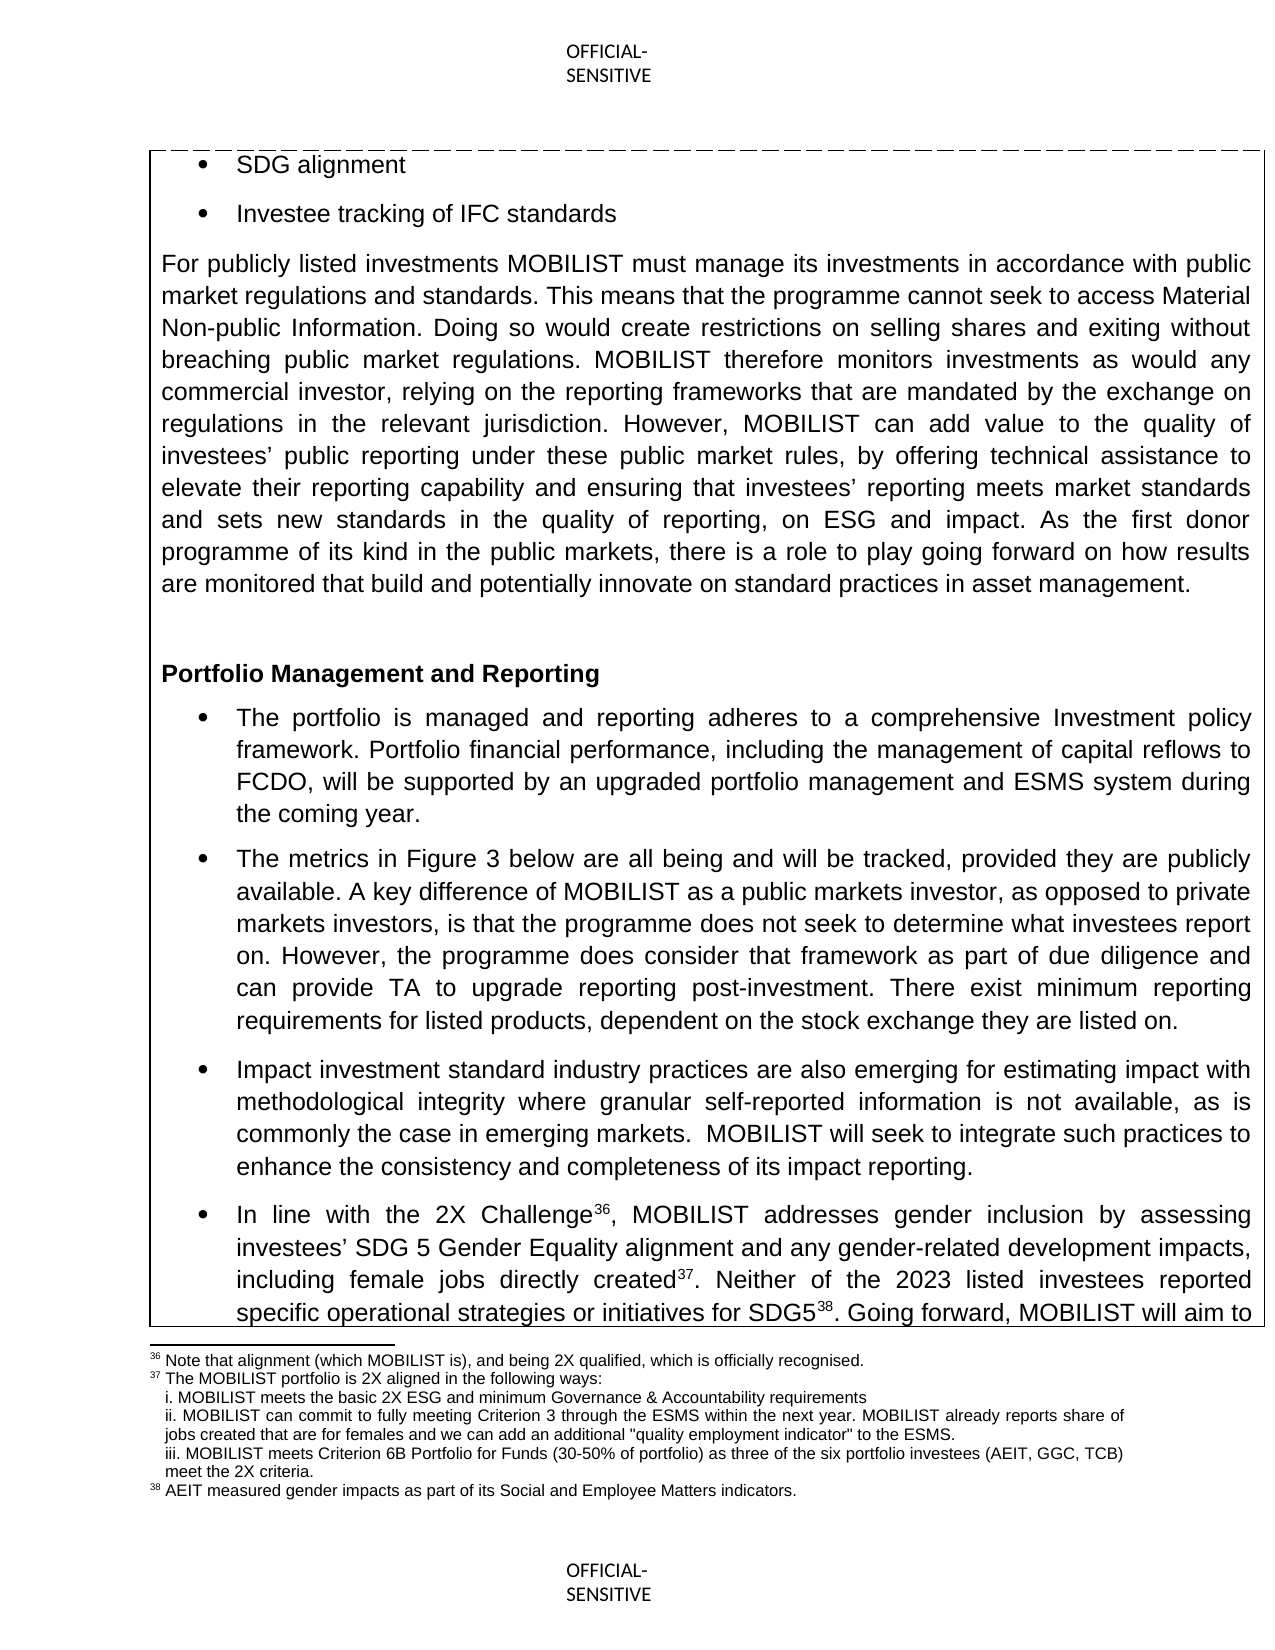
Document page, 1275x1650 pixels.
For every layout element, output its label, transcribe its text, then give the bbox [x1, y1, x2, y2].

table_cell GOVERNANCE MOBILIST investments sit on HMG’s balance sheet and are managed by a FCDO programme team with an SRO and PRO. The Financial Transactions Steering Board (FTSB) Chaired by the DG Humanitarian and Development is a sub-committee of the Investment and Delivery Committee, responsible for strategy, policy and strategic financial management of FCDO’s portfolio of investment and guarantee financial instruments. FTSB reviews and oversees the Financial Transactions (FT) or Non-Fiscal CDEL element of the portfolio. FTSB is responsible for oversight of all FT programmes in FCDO, receives regular updates on the programme and can instruct a particular course of action if required. Figure 2: Investment decision making governance structure: Decision-Making Committee (DMC) is the approving body for MOBILIST investments. Its purpose is to oversee, review and approve recommendations put before it by the MOBILIST programme. DMC is responsible for ensuring that there is specific FCDO appetite for each investment against identified criteria and risks. Membership comprises FCDO Director of International Finance (IFD); FCDO Deputy Director and Head of Private Sector and Capital Markets Department; FCDO Deputy Director of Finance, Commercial and Delivery; FCDO DD Finance Business Partnering, and HMT Deputy Director of Global Financial Markets. Steering Committee (SteerCo) is a sub-ordinate governance body to the DMC which provides market intelligence, technical advice and challenge for the delivery of the MOBILIST programme across product and policy and research work streams. This informs the wider strategy and context for DMC to reflect upon in its review of individual investments. SteerCo comprises bilateral partners Norway, Switzerland, and the US, senior independent financial sector figures (BII, the Impact Investing Institute) and SCS. Due to changes in members’ availability SteerCo will be strengthened to provide advice and guidance to FCDO’s MOBILIST team with respect to specific interventions in 2025 (and through to 2029). The SRO oversees the ‘S3’ process set out below and operates the governance of the programme including reporting, makes recommendations to the Decision-Making Committee, and oversees and draws upon advice from within the FCDO MOBILIST team. Source- Select- Support – the ‘S3’ MOBILIST process: MOBILIST operates a robust three-stage Source-Select-Support’ (“the S3 process”), supported by a range of expert technical suppliers, including BII, building a pipeline of potential investment transactions and technical assistance opportunities that results in recommendations to Decision Makers. The S3 process is delivered by suppliers 18East Capital, Palladium Impact Capital, Chemonics, Dentons, other specialist advisors, and designated BII infrastructure specialists. As pipeline transactions reach readiness to go to market, the S3 process informs a recommendation from the SRO to support. MOBILIST Sources investments by leveraging capital market infrastructure of its 9 partner stock exchanges around the world, to identify transactions that can mobilise private capital towards development. Applications must be backed by sponsors (e.g. brokers and associated intermediaries) as licensed third-party endorsement of transaction readiness. Eligibility assessment involves preliminary due diligence on transaction readiness and preparation for HMG gating process Advancement through to more detail due diligence is then approval by DMC, which leads to the Select stage. The Select function of the S3 process is designed to evaluate and identify proposal against five clear criteria: (i) additionality, (ii) feasibility, (iii) scalability, (iv) replicability and (v) viability, using a competitive market-based process. Due diligence is undertaken comprising: assessment internal to the programme, including from specialist advisers and contracted specialists with specific market or sector expertise relating to the target investee external diligence commissioned by MOBILIST from some of the leading private risk assessment firms, tendered by competitive process commercial legal assessment from one of the UK’s leading law firms, Dentons, supplemented as necessary by jurisdiction and product-specific external legal advisory Due diligence assesses operational, financial, reputational, environmental and governance risks, is supported by dedicated advisory support from BII. Additionally, MOBILIST applies International Finance Corporation's (IFC) Performance Standards as a key non-commercial investment screen, which is among the most well-adopted emerging and frontier market investment standards. MOBILIST’s investment requirements also include FCDO policies related to fossil fuels and gender inclusion, the Task Force on Climate-Related Financial Disclosures (TCFD)’s analysis of climate-related risks, and BII scoring of development impact. Transactions successfully passing due diligence which are ready to go to market then progress to the Support stage. The Support function of the S3 process is designed to provide products graduating from the Select function with support in the form capital investment. This involves: Determining amount of support: An underwriting approach is used to deliver the most efficient use of the funding made available by FCDO. This means that the amount of capital invested will be reduced should the product launch above a specified threshold size. Validation of valuation: All investments are appraised for commercial viability prior to any investment by MOBILIST and are expected to maintain their value plus earn return over the period during which they are held. Contracting: Following approval from decision makers, the team moves to execute/ close through MOBILIST’s nominated brokers (Shore Capital, UBS, etc.), including for private vehicles/ Limited Partnership Agreements. All legal documentation is reviewed and approved by FCDO’s Finance Director, supported by assurance from MOBILIST’s commercial legal representatives, Dentons. Legal agreements are confined to only those investments that are structured as private vehicles, typically as partnership agreements (for listed products FCDO retains a share certificate but has not legal agreement with the target entity as such). MOBILIST post-investment monitoring is then calibrated to the type of transaction. Publicly traded investments are monitored through public information platforms and interaction with analysts at the investment banks covering the market. Privately held instruments each have a dedicated monitoring lead. Equity investments are made on the premise of an exit within 3 – 5 years, and the programme expects multiple exits during the remaining programme lifespan. Transactions within the current portfolio include: two transactions which will automatically exit and return funds within the programme lifespan; two publicly tradable listed investments exits from which exit will be recommended to DMC in line with MOBILIST’s internal “Exit strategy for public markets instruments”; two privately held transactions which may return dividends but for full exit will either need to be sold on, exited through IPO, or undergo other bespoke means of redemption. RISK This section sets out the approach to financial risk being developed within the programme. The risk profile of investments under this BCA are materially unchanged from the previous Business Case for investment capital, with no change in investment selection process proposed at the current point in time. Net risks after mitigations across HMG’s seven standard risk categories is set out at Annex 4. The MOBILIST Policy Platform’s risk register is included separately at Annex 5. MOBILIST seeks to preserve its invested capital based on a commercial approach taken to investments. This is expected as the number of transactions increases and some benefits from diversification start to occur, translating over time to smoothed-out and more predictable financial results as systemic risk is reduced through diversification. Some specific risks will remain . MOBLIST seeks to manage risk by selecting transactions in line with the Governance process outlined above, particularly: Investing in line with private sector appetite on a ‘Pari passu’ basis, not on a concessional basis, although it is understood that different product structures may see commercial returns achieved over differing time horizons Involving BII in each investment decision Due diligence guided by carefully selected technical advisers The programme always seeks to invest the minimum level of equity capital while delivering the greatest impact and enabling a successful listing, using what is termed an “underwriting approach.” This limits the size of investments made by the programme to the amount necessary in order to achieve the desired impact. MOBILIST’s approach to investment risk is to be ‘risk aware’ rather than ‘risk averse’, subject to these criteria. A key point of risk-return calibration is alignment with commercial private sector capital seeking a market level of risk-return. This approach means that the programme does take investment risk and will make both losses and gains across its investments, resulting in an eventual non-neutral net result. The public display of prices of exchange tradable instruments can also exhibit face-value volatility but MOBILIST investments only realise an actual gain or loss at the point at which an exit is made. Wider market conditions outside of investee performance affect the face value indicated by public prices. MOBILIST monitors the prices and trading volumes of its listed investments regularly, with the objective of identifying exit opportunities in line with its strategy. A portion of the portfolio is also exposed to FX risk, exposing investments to FX gains and losses even when the nominal investment value has been maintained. On the basis of the increased size of portfolio resulting from the investments made under this BCA, a standardised set of risk and portfolio procedures will be needed: as the existing round of 6 investments moves to a wider set of up to 12 investments, there will need to be a move from idiosyncratic monitoring procedures to a set of standard practices. Risk appetite in relation to the investment selection criteria will be reviewed at the conclusion of this phase of programme, at which point the portfolio will have reached a critical mass and thus will provide an opportunity to reflect on the structure of the programme for managing investment risk. This includes the translation of currency risks into financial results, the management of reflows and reinvestment, and the ability to benefit from diversification of gains and losses made across the portfolio. FINANCE Affordability/ Budget Flexibility: the BCA seeks ‘up to £100m’ and including a break clause at end of 25/26. Assuming a flat/rollover Financial Transaction budget into Phase 2 of the SR, £25m per annum represents 4% of the total ringfence FT budget and would be managed within IFD/ PSCMD’s future resource allocation. There is flexibility within the MOBILIST pipeline and investment decision making process to scale up or down depending on budget availability. This is deemed a reasonable budget assumption with investments of £87m to date over 3 years. Investments are expected to be at least 62% ICF eligible. Valuation and ODA scoring: MOBILIST's aim is to invest primarily in publicly traded investments. The valuation is therefore derived from the actively traded share price and is publicly available. Only investments that are not listed would require initial measurement at cost and require independent external valuations to be carried out at least annually for FCDO year-end (31st March) reporting requirements. Valuation movements throughout the lifecycle of the investment will score to R-AME budget. Subsequent accounting follows the Fair Value through Other Comprehensive Income (FVOCI) method, in line with most of FCDO’s existing investment assets. This means that increases in value pass into FCDO’s reserves while impairments impact Annually Managed Expenditure (R-AME). Dividends received, or costs incurred by FCDO in respect of each investment are reported under Resource Departmental Expenditure Limit (RDEL). The MOBILIST team is developing indicative options for the future delivery model of MOBILIST in late 2024 for discussion at the Financial Transactions Steering Board (FTSB). This will include commercial, legal and FCDO Finance advice on options for MOBILIST as a standalone entity, such as a Special Purpose Vehicle (SPV) or other arrangement. This would enable MOBILIST investments to be held a step away from direct HMG balance sheet holdings, enabling the benefit of diversification and financial efficiencies not currently possible as a series of separate holdings. It would also allow for an evolution of the governance structure beyond the current role played by FCDO acting on specialist technical advice. This shift would be subject to discussions with BII and PIDG, and with donor funding partners to MOBILIST, Norad, SECO and USAID. If required, a new Business Case would be submitted to Ministers in 2025/26. Reflows and Exits: ODA reflows from equity sales: Capital reflows as exits from equity investments (i.e. where the proceeds are returned directly to FCDO) are returned as negative ODA Non-Fiscal CDEL, where the initial investments was 100% ODA eligible. These are challenging to forecast from a budget perspective due to the market-linked uncertainty of the timing and quantum. Where there is not a mechanism to recycle the investment within the investment structure, they are returned to FCDO and managed through in-year financial monitoring within the parameters of the FT ringfence. Under current SR 21 arrangements, these will be returned to FCDO as negative FT ODA, and it is for the Financial Transactions Steering Board to determine whether to reallocate these to the MOBILIST programme within the parameters of any SR period. Capital reflows as exits from equity investments (i.e. where the proceeds are returned directly to FCDO) are returned as negative ODA Non-Fiscal CDEL, where the initial investments was 100% ODA eligible. These are challenging to forecast from a budget perspective due to the market-linked uncertainty of the timing and quantum. Where there is not a mechanism to recycle the investment within the investment structure, they are returned to FCDO and managed through in-year financial monitoring within the parameters of the FT ringfence. Under current SR 21 arrangements, these will be returned to FCDO as negative FT ODA35, Under the current Framework, the Financial Transactions Steering Board determine whether to reallocate these to the MOBILIST programme within the parameters of any SR period. Gains and Losses on Exit: On exit of an investment, a gain or loss will arise which will have a DEL impact. Losses/ write off in value of the investment scores to non-ODA RDEL where the initial investment scored 100% to ODA. Discretionary Non-ODA budget is limited in FCDO and any likely impacts would need to be monitored and managed into the next SR. . This is a budget risk for this type of programme under its current structure where investments are made directly by FCDO and not through a separate investment entity. MOBILIST 2.0 will seek to address and mitigate this risk. Today, this risk is managed throughout the lifecycle of the programme, but as public market listed investments with daily pricing and liquidity, price movements (volatility) is a function of public market investments. Decision-making around exits: Typically, MOBILIST decisionmakers will provide direction to the programme in relation to future exit approaches and have previously instructed MOBILIST to only provide a ‘liquidity role’ i.e. sell down FCDO’s holdings to provide liquidity to the market when this is achieved at a price higher than the initial strike price (TCRB). At all times, MOBILIST seeks to manage exit-timings at a point where the exit price is at par or better. MOBILIST’s exit policy is contained in Annex 1. Redeployment of returned funds: Given the strong investment pipeline of around £284m (FCDO’s forecast contribution towards investible products) as of July 2024, the programme will aim to redeploy any negative ODA reflows within the respective ODA reporting (calendar) year. This comparatively rapid recycling of investment capital is a core principle and objective of the MOBILIST programme. Timing of redeployment: At present there is no ability to carry forward into future year budgets any reflows that cannot be redeployed in the same FY. Market-driven uncertainties around timing of transaction mean that this constraint limits financial efficiency, simplicity, and ability of the programme to be financially net-neutral within a near-term time frame. Potential resolutions to enable this will require consideration during the course of the programme, subject to approval of in-scoping MOBILIST 2.0 recommendations, Spending Review considerations, and consistent with FCDO’s financial accounting principles. Financial Breakeven: Increasing MOBILIST’s equity portfolio by up to £100m opens up new avenues for the future direction of MOBILIST and could accelerate the programme’s journey towards becoming financially net-neutral in a steady state, as well as delivering increased impact, as outlined under ‘Efficiency’ in the ‘Value for Money’ section below. A critical mass of performing investments could, at this level, provide sufficient income to cover operational costs, if such costs are appropriately managed. Dividends from investments provide a degree of regular income that could cover operating costs, while exits at or above the amount originally invested could provide additional income on an event-driven basis. Value for Money (VfM): The VfM case for MOBILIST has not materially changed since the original Business Case. As set out in Value for Money statement in the Business Case: the value for money for the programme broadly hinges on three key aspects of its design and theory of change – namely (a) the focus on mobilising investment capital specifically through public markets; (b) the way it does this by supporting the creation of a set of new listed investment products that are replicable and scalable and; (c) how the new listed products that will be developed are selected and their respective theories of change, leading ultimately to more sustainable investment in developing countries. MOBILIST invests Pari passu with the private sector to demonstrate the commercial viability of the investment in order to reach scale and replication through public markets’ unique characteristics of transparency, price signals and lower transaction costs. This will ensure that FCDO support to the creation of markets is scalable and sustainable. The FCDO’s latest Annual Review (2022/23) notes that the programme continues to represent good VfM, delivering within a challenging but impactful section of the market while taking steps to meet the VfM metrics. Economy The basis for investing is one both of capital preservation and the recycling of that capital by the programme and/ or FCDO every 3-4 years. This represents significant value to FCDO and ODA budgeting considerations: the programme buys results repeatedly using the same or growing capital base. The application of FT on commercial terms ensures FCDO is a ‘Pari passu’ investor (on equal terms) with other investors. MOBILIST does not seek to take a first loss exposure and can expect a commercial return which may be re-invested into the programme or re-allocated to other FCDO needs. Lead supplier contracts with FCDO are a primarily milestone-based, meaning that the supplier holds the risk of milestones not being delivered regardless of the level of inputs. As such, where the supplier has taken additional time or inputs to achieve milestones or deliverables, this is at no extra cost to FCDO. Lead suppliers in turn sub-contract for specific services, for example relating to external due diligence for prospective investments, which follow a competitive sourcing process. This process includes the ongoing collection of market costs to improve the accuracy of cost projections, and more flexible RDEL budget allocations across workstreams for more efficient response to programme and market needs. The feeder network model utilises intermediary organisations (primarily investment banks) to help the programme identify and match potential product applicants. These intermediaries are not paid for their time or efforts but are incentivised to work with MOBILIST because they receive payment from the product once a listing is achieved. Efficiency With MOBILIST’s operating budget approved to 2029, approval of this BCA will enable MOBILIST to increase the value of its investment portfolio to over £200m on a constant operating budget. This will enable overheads to drop to less than 2% of assets under management. Annual running costs of the programme by the end of the deployment period are £3.4m. A hypothetical income level of 2% across the portfolio, if achieved from an asset base of over £200m, would therefore exceed the platform’s projected annual running costs. Operating costs are kept efficient by the MOBILIST Policy Platform (MPP) clearly gating proposals to avoid spending significant amount of time on products that ultimately do not apply to MOBILIST. To achieve VfM, the Product Platform clearly and publicly articulates the MOBILIST offer and determines at the application stage whether products are suitable or not. Subsequently, products enter the formal pipeline, which entails more significant resource to assess and progress. Intermediaries and exchanges are incentivised as part of this process because if products they support secure investment and are eventually listed, they benefit financially through a fee. These mutual incentives means that these partnerships come at no extra cost to MPP and help improve the efficiency of the process. By leveraging the infrastructure that already exists in capital markets in this way, the MPP is able to strengthen the quality of the applications received. By developing its partner relationships while maintaining an active investment mandate across partner exchanges, MOBILIST continues to improve the number of high-quality applications received in future, which further improves the efficiency of the process. Effectiveness MOBILIST has proven its ability to deploy FT consistent with annual budget allocations, and into impactful products, having now invested £87.7m across six products. Through the four investments which have directly created listed products, MOBILIST has been able to leverage scarce ODA funds of £50.4m to mobilise £247.5m of private capital to date (using OECD methodology to calculate attribution). A total of £492.8m private capital and £104.6m public capital (besides FCDO) was involved in these products (AEIT, BIC4, TCRB, CREC). The effectiveness of the programme’s implementation is reflected in the increase over time of applications generated per funding round, the size and credibility of requests, and the quality of counterparts. The number of applications has trended upwards over time as more intermediaries and exchanges have been brought in as partners able to introduce products to MOBILIST, and as large international institutions have come to perceive MOBILIST as a credible institution with which there is merit in investing time and effort. Operating effectiveness is measured and incentivised using the Logframe indicator OP1.2 Proportion (%) of selected products that receive support through investment and/or TA – Select and Support”, which seeks to capture a combination of quality and quantity of products that are presented to FCDO. This incentivises MPP to create and progress a healthy pipeline, and to bring only quality products to FCDO for TA and investment decisions. Equity Equity focuses on the fairness of impact, namely the degree to which the results of the intervention are distributed. MOBILIST’s S3 assessment process includes a range of assessment metrics and checkpoints, ensuring MOBILIST is only exposed to ODA-eligible countries, assessing priority countries, ICF/ climate targets, gender impacts and expected impact on the real economy. MOBILIST is currently providing TA to support the listing of Amundi’s first listed gender bond for EMDEs. Along with the gender-impacting Thai Credit Bank transaction, the programme is building a strong gender focus. The programme makes investment decisions based on an assessment of historic and expected development impact. These include compliance against the full range of IFC Performance Standards. MOBILIST favourably views investments that deliver gender impact in line with SDG5: Gender Equality. To qualify for the 2X Challenge, an investment must already meet – or have an explicit commitment to meet – at least one of a list of criteria related to female entrepreneurship, female leadership, female employment, product or service benefit to women, or financial investment that benefits women. Suppliers have their own diversity, equality and inclusion strategies and targets. For instance, Chemonics’ CEO has supported the CEO DEI pledge to “Cultivate environments that support open dialogue on complex - and often difficult - conversations around diversity, equity and inclusion; implement and expand unconscious bias education and training; share best-known diversity, equity and inclusion programs/initiatives — as well as those that have been unsuccessful; and to engage boards of directors when developing and evaluating diversity, equity and inclusion strategies.” Cost-effectiveness Cost effectiveness within the programme is achieved using a variety of measures. Key standard practices include carefully defined scope of work for tenders and an emphasis on proposals presenting the best value, obtaining the desired quality and outcome at the lowest price possible. For example, MPP undertake a market survey and obtain multiple quotes before commissioning external due diligence. If contracts are expected to reach a threshold of £25,000 then FCDO have instructed MPP to submit a “Procurement Waiver Request Form”, setting out a description of services required, market survey with multiple quotes, and justification for selection of subcontractor, signed off by FCDO before proceeding. Suppliers benefit from large corporate level agreements with IT vendors, freight companies and an in-house travel agency. MOBILIST has been able to benefit from the competitive pricing and cost efficiencies generated at the corporate level. Grant funding from international partners Additional funding of £2.5m, made available by the Norwegian Agency for Development Cooperation (Norad), has allowed MOBILIST to increase its reach, both in terms of geographic footprint and the types of assets and structures with which the platform can engage. While FCDO funding provided the platform with the labour resources required to execute project activities, grant funding from NORAD was leveraged in a complementary manner to pay for services that otherwise could not have been delivered at this scale over the same time frame. MOBILIST has so far used NORAD funding to carry out additional outreach activities, conduct due diligence, and provide technical assistance funding. MOBILIST takes a unique approach as a development finance programme, and having demonstrated proof of concept, is an attractive proposition for donors. Norad, SECO and USAID have all proposed future collaboration on the programme, which enhances the VfM of the programme for the UK, as UK funding will be complemented by likeminded international donors, allowing the programme to achieve more in the same time frame, and contribute to diplomatic relationships. Monitoring, Evaluation and Learning MOBILIST has a MEL Framework made up of a MEL Evidence Platform, and a MEL Dashboard. The Evidence Platform captures logframe results and learnings across the programme feeding back into Theory of Change updates, while the Dashboard captures key metrics across the investment portfolio including financials and impact metrics: Total direct, additional and female employment created Total emissions avoided, newly installed renewable energy capacity, renewable energy generated Total investee capital deployed, total loans supplied by investees, share of investees in LDCs/LICs, Africa, average recipient country income MOBILIST investment, AUM of MOBILIST funded products, average total return Mobilisation ratio portfolio, listed products, total private finance mobilized, SDG alignment Investee tracking of IFC standards For publicly listed investments MOBILIST must manage its investments in accordance with public market regulations and standards. This means that the programme cannot seek to access Material Non-public Information. Doing so would create restrictions on selling shares and exiting without breaching public market regulations. MOBILIST therefore monitors investments as would any commercial investor, relying on the reporting frameworks that are mandated by the exchange on regulations in the relevant jurisdiction. However, MOBILIST can add value to the quality of investees’ public reporting under these public market rules, by offering technical assistance to elevate their reporting capability and ensuring that investees’ reporting meets market standards and sets new standards in the quality of reporting, on ESG and impact. As the first donor programme of its kind in the public markets, there is a role to play going forward on how results are monitored that build and potentially innovate on standard practices in asset management. Portfolio Management and Reporting The portfolio is managed and reporting adheres to a comprehensive Investment policy framework. Portfolio financial performance, including the management of capital reflows to FCDO, will be supported by an upgraded portfolio management and ESMS system during the coming year. The metrics in Figure 3 below are all being and will be tracked, provided they are publicly available. A key difference of MOBILIST as a public markets investor, as opposed to private markets investors, is that the programme does not seek to determine what investees report on. However, the programme does consider that framework as part of due diligence and can provide TA to upgrade reporting post-investment. There exist minimum reporting requirements for listed products, dependent on the stock exchange they are listed on. Impact investment standard industry practices are also emerging for estimating impact with methodological integrity where granular self-reported information is not available, as is commonly the case in emerging markets. MOBILIST will seek to integrate such practices to enhance the consistency and completeness of its impact reporting. In line with the 2X Challenge, MOBILIST addresses gender inclusion by assessing investees’ SDG 5 Gender Equality alignment and any gender-related development impacts, including female jobs directly created. Neither of the 2023 listed investees reported specific operational strategies or initiatives for SDG5. Going forward, MOBILIST will aim to redouble efforts to embed these aspects into programming, to demonstrate inclusive development impact. Figure 3: MOBILIST data mapping for investees as of Q1 2024 (Data is coded blue for available, grey if potentially available, white if not available) [151, 150, 1264, 1326]
